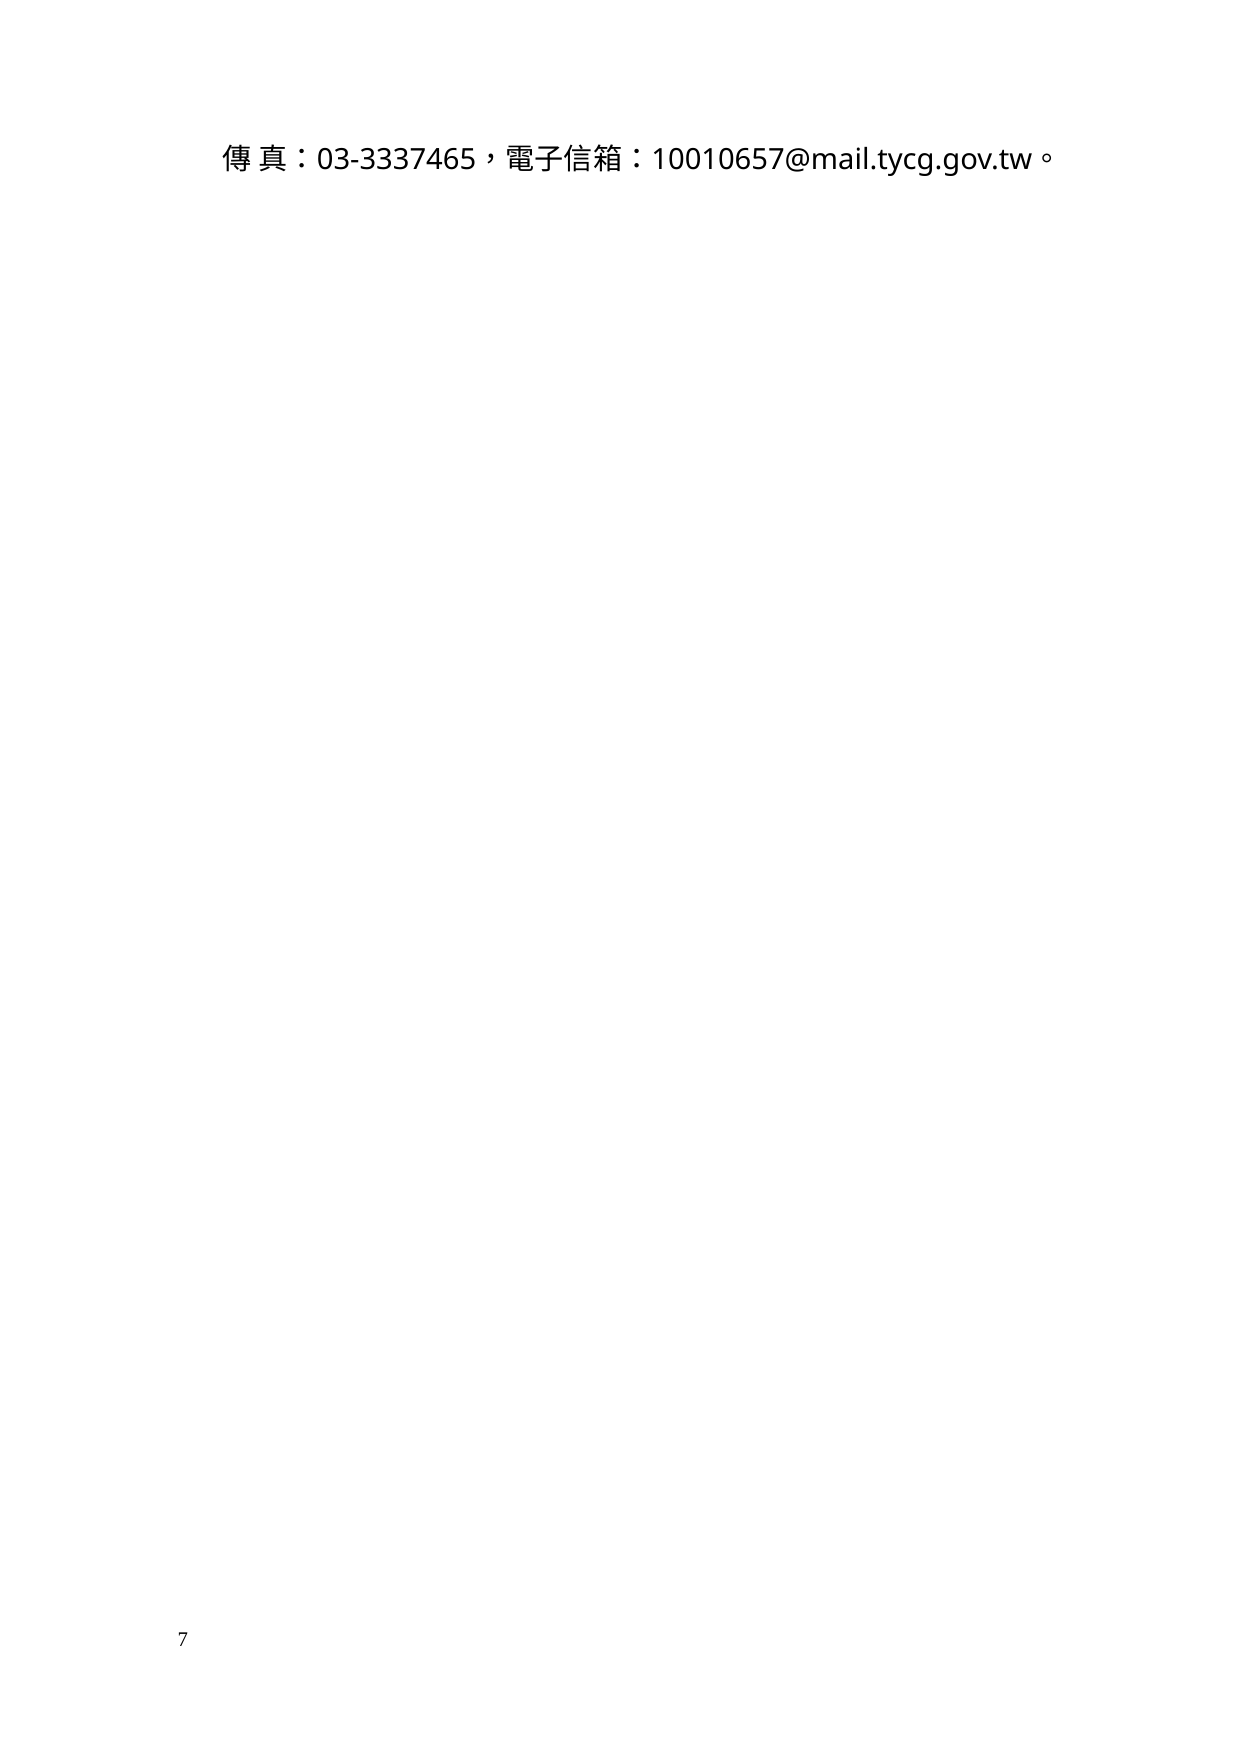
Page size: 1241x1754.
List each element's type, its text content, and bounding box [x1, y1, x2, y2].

text 傳 真：03-3337465，電子信箱：10010657@mail.tycg.gov.tw。 [177, 136, 1063, 177]
